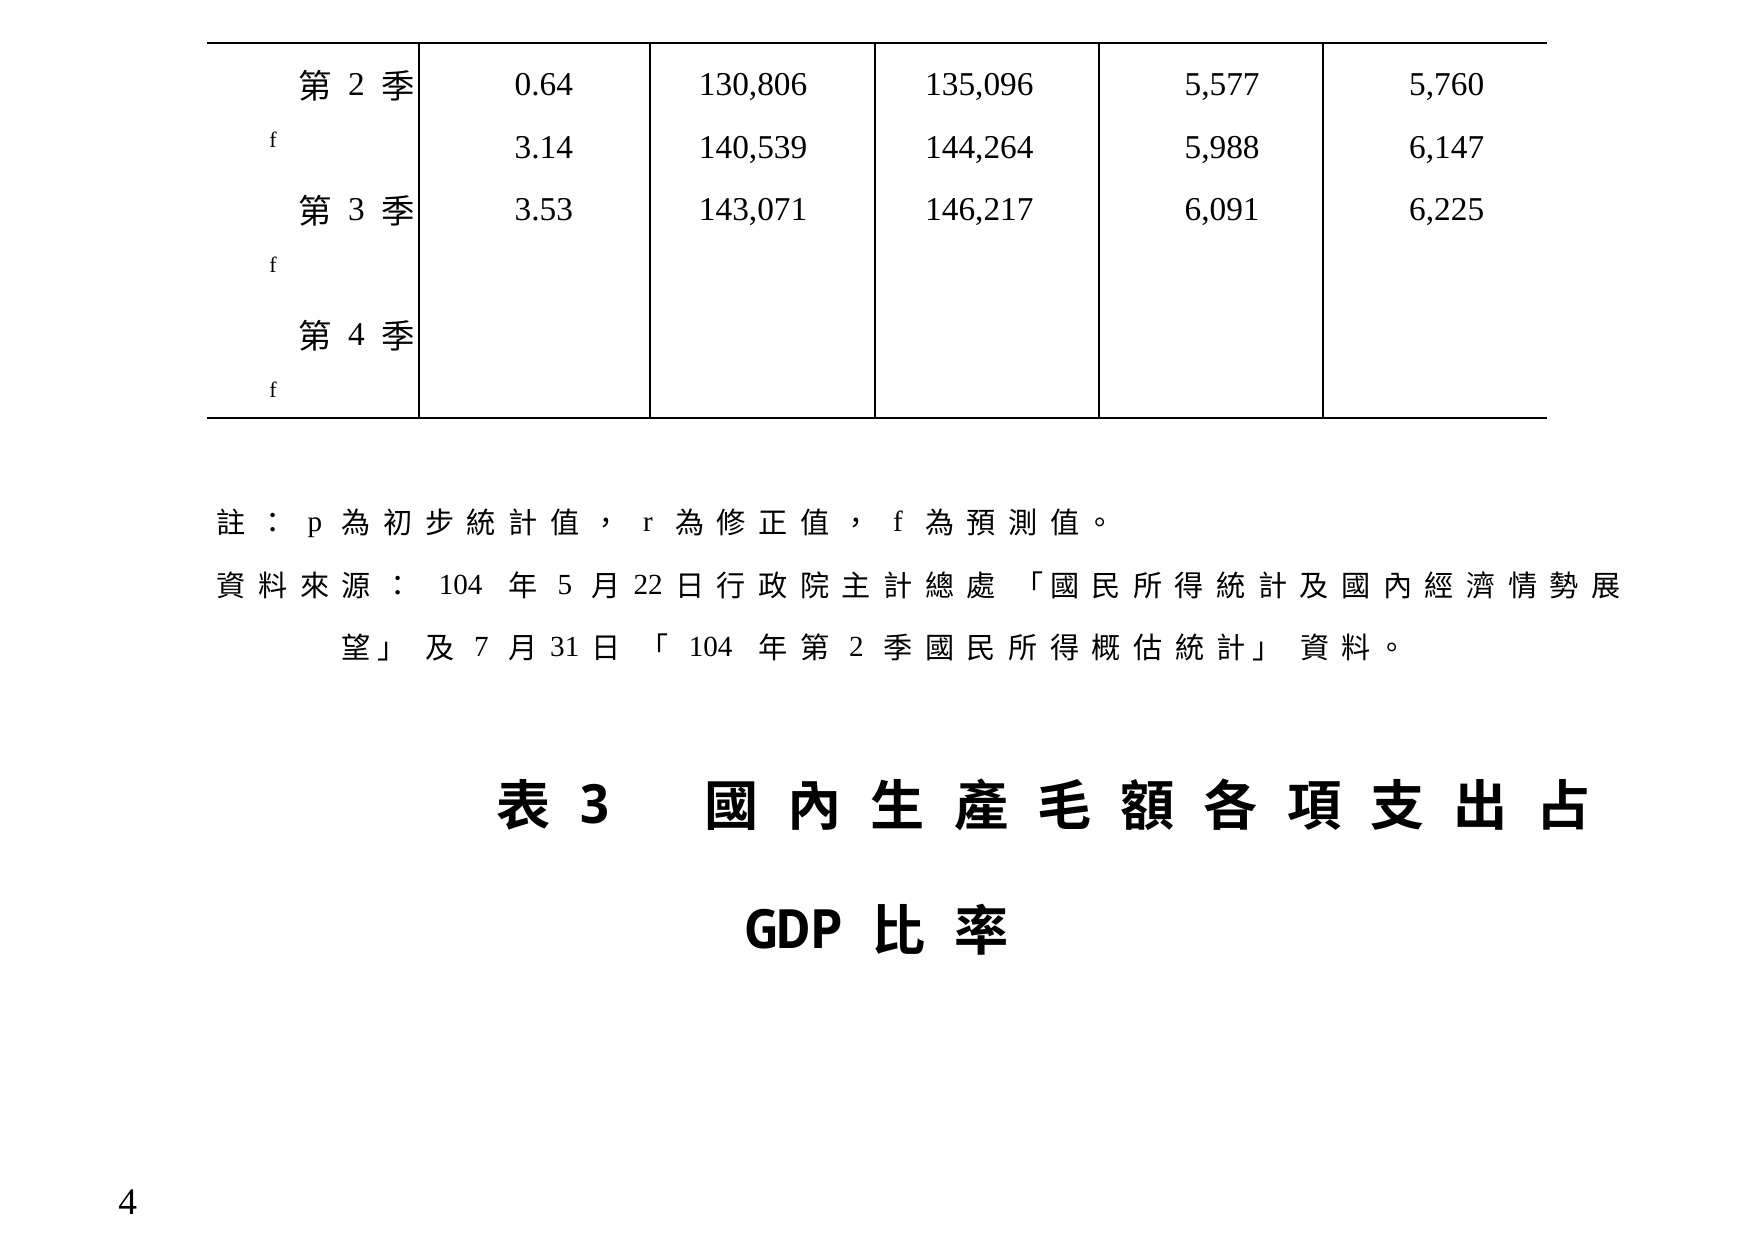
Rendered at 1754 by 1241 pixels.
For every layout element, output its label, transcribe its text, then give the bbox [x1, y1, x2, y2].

table_cell 5,760 6,147 6,225 [1324, 44, 1547, 417]
table_cell 第2季f 第3季f 第4季f [207, 44, 418, 417]
table_cell 135,096 144,264 146,217 [876, 44, 1098, 417]
table_cell 0.64 3.14 3.53 [420, 44, 649, 417]
table_cell 130,806 140,539 143,071 [651, 44, 874, 417]
text 資料來源：104年5月22日行政院主計總處「國民所得統計及國內經濟情勢展望」及7月31日「104年第2季國民所得概估統計」資料。 [177, 542, 1627, 667]
subtitle 表3 國內生產毛額各項支出占GDP比率 [127, 729, 1627, 979]
table_cell 5,577 5,988 6,091 [1100, 44, 1322, 417]
text 註：p為初步統計值，r為修正值，f為預測值。 [177, 479, 1627, 542]
